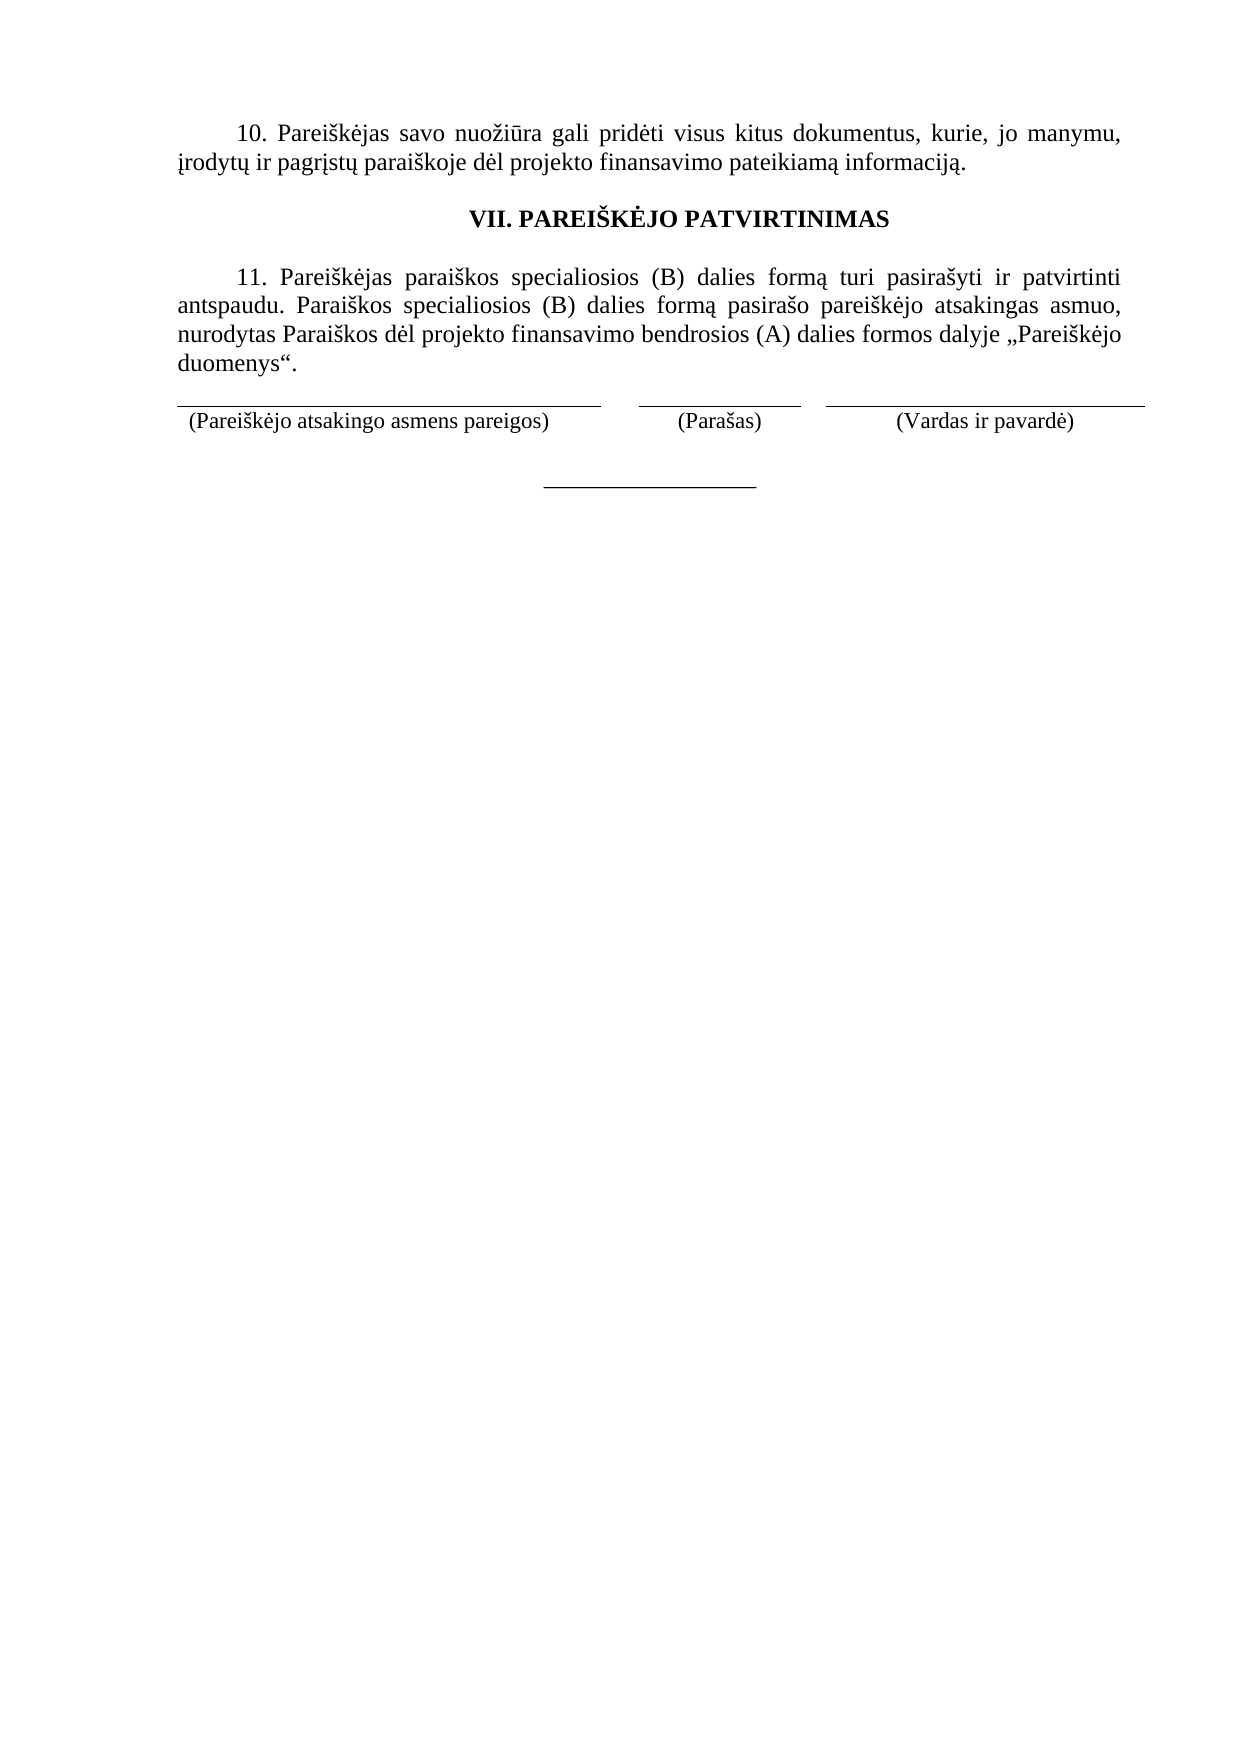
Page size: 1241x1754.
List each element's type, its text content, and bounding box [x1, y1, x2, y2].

text 10. Pareiškėjas savo nuožiūra gali pridėti visus kitus dokumentus, kurie, jo manymu, įrodytų ir pagrįstų paraiškoje dėl projekto finansavimo pateikiamą informaciją. [177, 118, 1122, 176]
table_header [801, 406, 826, 433]
text _________________ [177, 462, 1122, 491]
table_header [601, 406, 638, 433]
table_header (Parašas) [639, 407, 801, 433]
text 11. Pareiškėjas paraiškos specialiosios (B) dalies formą turi pasirašyti ir patvirtinti antspaudu. Paraiškos specialiosios (B) dalies formą pasirašo pareiškėjo atsakingas asmuo, nurodytas Paraiškos dėl projekto finansavimo bendrosios (A) dalies formos dalyje „Pareiškėjo duomenys“. [177, 262, 1122, 377]
table_header (Pareiškėjo atsakingo asmens pareigos) [177, 407, 601, 433]
table_header (Vardas ir pavardė) [826, 407, 1144, 433]
text VII. PAREIŠKĖJO PATVIRTINIMAS [177, 204, 1122, 233]
